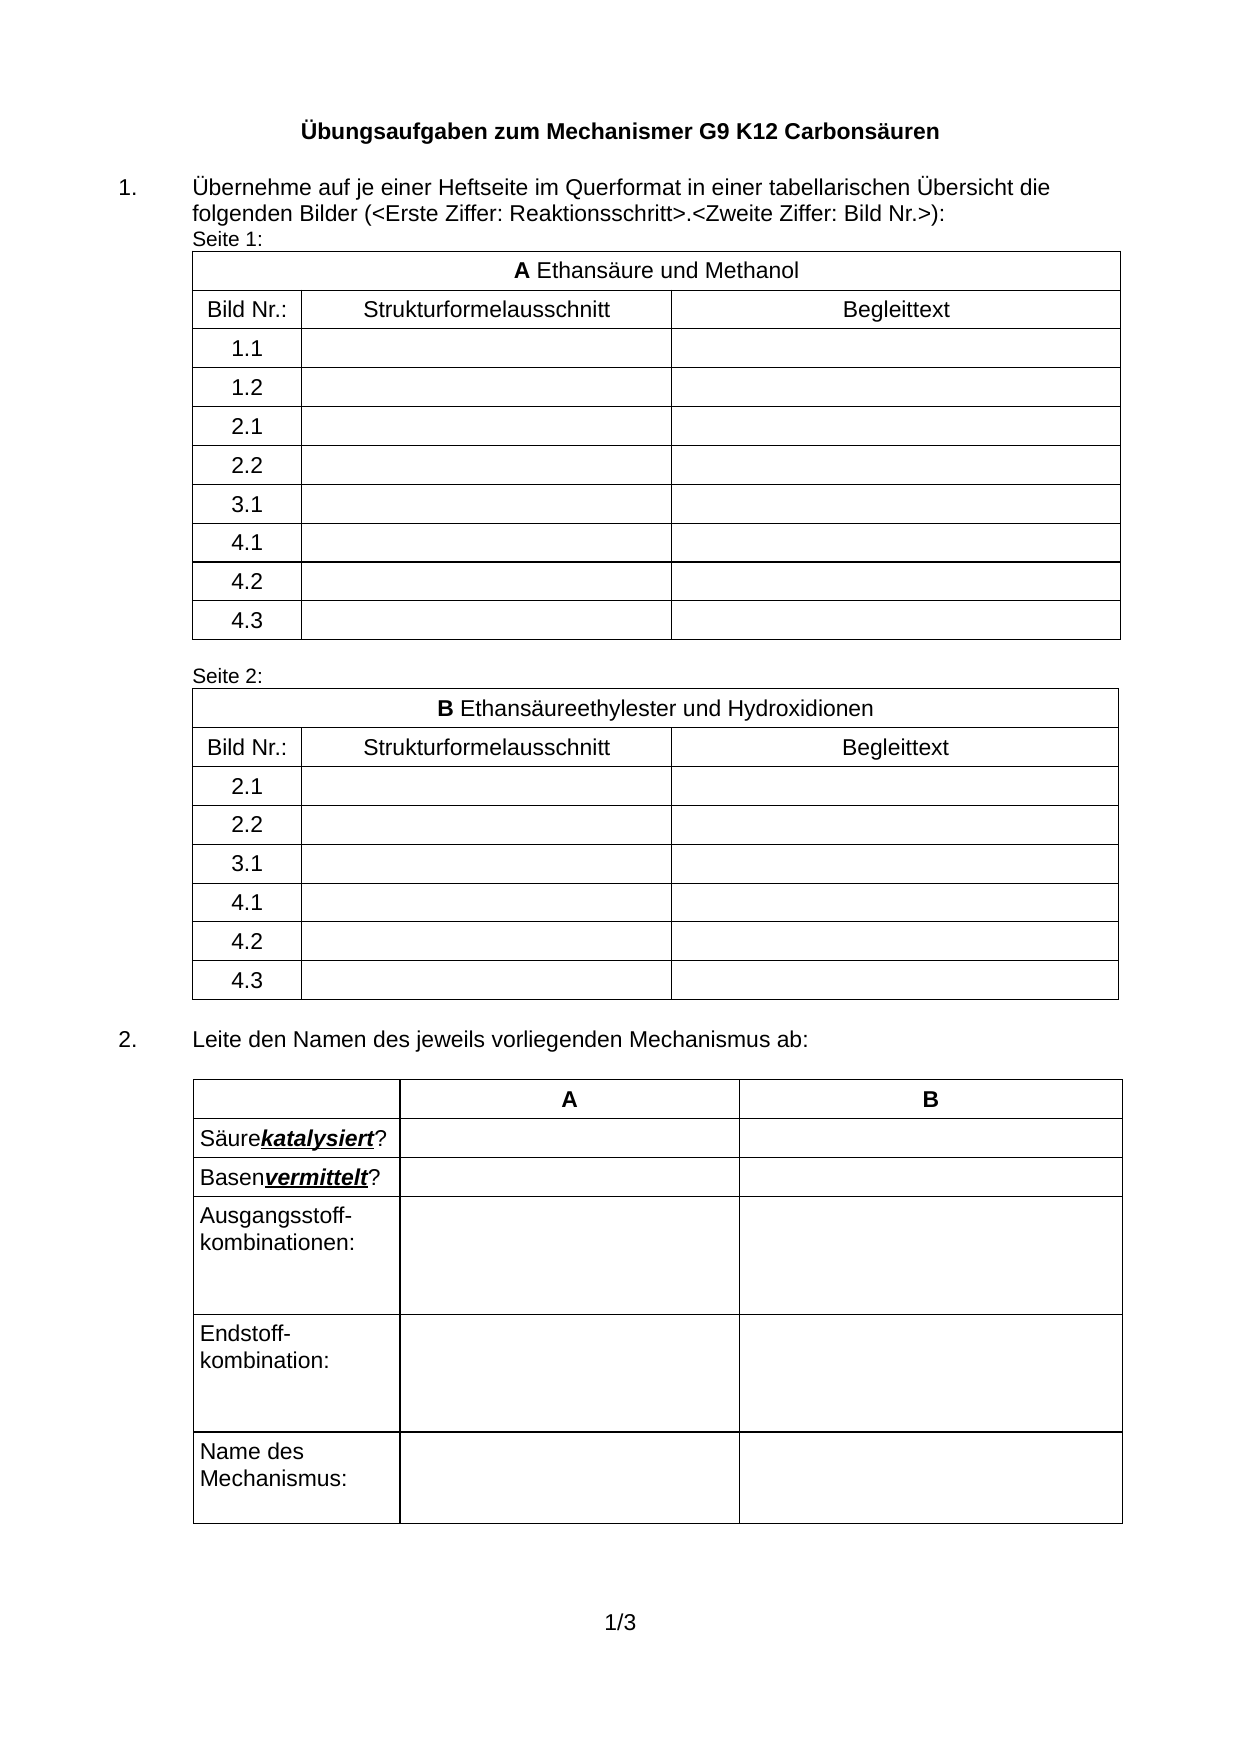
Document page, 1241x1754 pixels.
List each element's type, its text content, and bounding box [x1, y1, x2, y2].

table_cell [672, 329, 1120, 367]
table_cell [672, 407, 1120, 445]
table_cell [672, 601, 1120, 639]
table_cell [740, 1433, 1122, 1523]
table_cell Bild Nr.: [193, 728, 301, 766]
table_cell [740, 1315, 1122, 1431]
text Seite 1: [118, 227, 1122, 251]
table_cell 4.1 [193, 884, 301, 921]
table_cell [672, 845, 1118, 882]
table_cell [740, 1197, 1122, 1313]
table_cell [302, 446, 671, 484]
table_cell [672, 961, 1118, 999]
table_cell [672, 806, 1118, 843]
table_cell [302, 767, 671, 805]
table_cell [672, 563, 1120, 600]
table_cell [302, 601, 671, 639]
table_cell [740, 1119, 1122, 1157]
table_cell [302, 368, 671, 406]
table_header B Ethansäureethylester und Hydroxidionen [193, 689, 1118, 727]
table_cell [401, 1119, 739, 1157]
table_cell 2.1 [193, 407, 301, 445]
table_cell 4.3 [193, 601, 301, 639]
table_cell [302, 961, 671, 999]
table_cell [401, 1197, 739, 1313]
table_cell Strukturformelausschnitt [302, 291, 671, 328]
table_cell 4.1 [193, 524, 301, 561]
table_cell [302, 524, 671, 561]
table_cell [672, 446, 1120, 484]
table_header B [740, 1080, 1122, 1118]
table_cell [302, 806, 671, 843]
table_cell Endstoff- kombination: [194, 1315, 399, 1431]
table_cell 2.2 [193, 806, 301, 843]
table_cell Begleittext [672, 728, 1118, 766]
table_cell Basenvermittelt? [194, 1158, 399, 1196]
table_cell [302, 485, 671, 523]
table_cell 2.2 [193, 446, 301, 484]
table_cell Begleittext [672, 291, 1120, 328]
table_cell [672, 485, 1120, 523]
table_header A [401, 1080, 739, 1118]
table_header [194, 1080, 399, 1118]
table_cell 3.1 [193, 845, 301, 882]
table_cell 3.1 [193, 485, 301, 523]
table_cell [401, 1315, 739, 1431]
table_cell 1.2 [193, 368, 301, 406]
table_cell 4.3 [193, 961, 301, 999]
text Seite 2: [118, 664, 1122, 688]
table_cell [302, 329, 671, 367]
table_cell [672, 884, 1118, 921]
table_cell [672, 368, 1120, 406]
table_header A Ethansäure und Methanol [193, 252, 1120, 289]
text 2. Leite den Namen des jeweils vorliegenden Mechanismus ab: [118, 1026, 1122, 1053]
table_cell [302, 407, 671, 445]
table_cell Name des Mechanismus: [194, 1433, 399, 1523]
table_cell [302, 922, 671, 960]
table_cell 1.1 [193, 329, 301, 367]
table_cell [672, 767, 1118, 805]
table_cell [302, 563, 671, 600]
table_cell 2.1 [193, 767, 301, 805]
table_cell Strukturformelausschnitt [302, 728, 671, 766]
table_cell [740, 1158, 1122, 1196]
table_cell [672, 922, 1118, 960]
table_cell Ausgangsstoff-kombinationen: [194, 1197, 399, 1313]
table_cell 4.2 [193, 563, 301, 600]
text 1. Übernehme auf je einer Heftseite im Querformat in einer tabellarischen Übersicht die folgenden Bilder (<Erste Ziffer: Reaktionsschritt>.<Zweite Ziffer: Bild Nr.>): [118, 174, 1122, 227]
table_cell [401, 1433, 739, 1523]
table_cell Säurekatalysiert? [194, 1119, 399, 1157]
table_cell 4.2 [193, 922, 301, 960]
table_cell [401, 1158, 739, 1196]
table_cell [302, 884, 671, 921]
table_cell Bild Nr.: [193, 291, 301, 328]
table_cell [302, 845, 671, 882]
table_cell [672, 524, 1120, 561]
